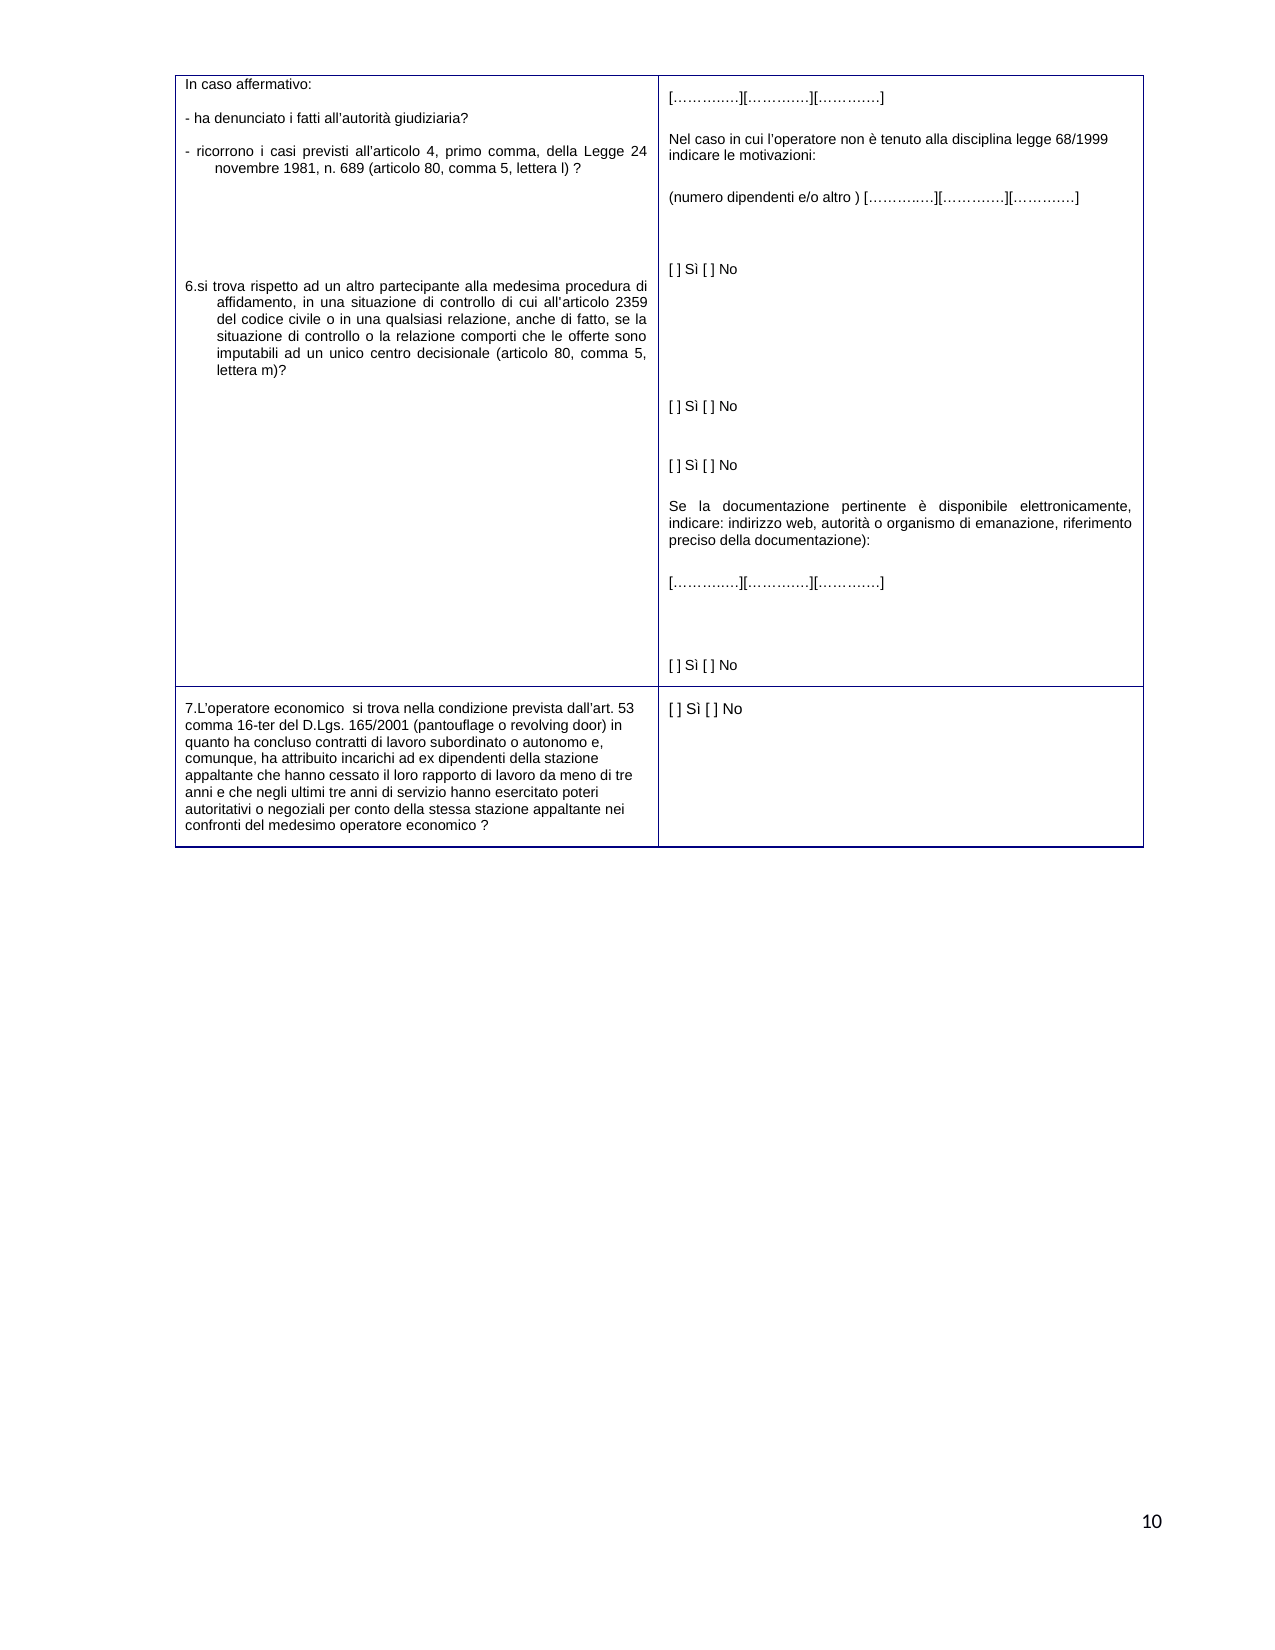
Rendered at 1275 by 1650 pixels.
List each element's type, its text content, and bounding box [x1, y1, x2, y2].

table_cell L’operatore economico si trova nella condizione prevista dall’art. 53 comma 16-ter del D.Lgs. 165/2001 (pantouflage o revolving door) in quanto ha concluso contratti di lavoro subordinato o autonomo e, comunque, ha attribuito incarichi ad ex dipendenti della stazione appaltante che hanno cessato il loro rapporto di lavoro da meno di tre anni e che negli ultimi tre anni di servizio hanno esercitato poteri autoritativi o negoziali per conto della stessa stazione appaltante nei confronti del medesimo operatore economico ? [176, 687, 658, 846]
table_cell In caso affermativo: - ha denunciato i fatti all’autorità giudiziaria? - ricorrono i casi previsti all’articolo 4, primo comma, della Legge 24 novembre 1981, n. 689 (articolo 80, comma 5, lettera l) ? si trova rispetto ad un altro partecipante alla medesima procedura di affidamento, in una situazione di controllo di cui all'articolo 2359 del codice civile o in una qualsiasi relazione, anche di fatto, se la situazione di controllo o la relazione comporti che le offerte sono imputabili ad un unico centro decisionale (articolo 80, comma 5, lettera m)? [176, 76, 658, 686]
table_cell [………..…][……….…][……….…] Nel caso in cui l’operatore non è tenuto alla disciplina legge 68/1999 indicare le motivazioni: (numero dipendenti e/o altro ) [………..…][……….…][……….…] [ ] Sì [ ] No [ ] Sì [ ] No [ ] Sì [ ] No Se la documentazione pertinente è disponibile elettronicamente, indicare: indirizzo web, autorità o organismo di emanazione, riferimento preciso della documentazione): [………..…][……….…][……….…] [ ] Sì [ ] No [659, 76, 1143, 686]
table_cell [ ] Sì [ ] No [659, 687, 1143, 846]
